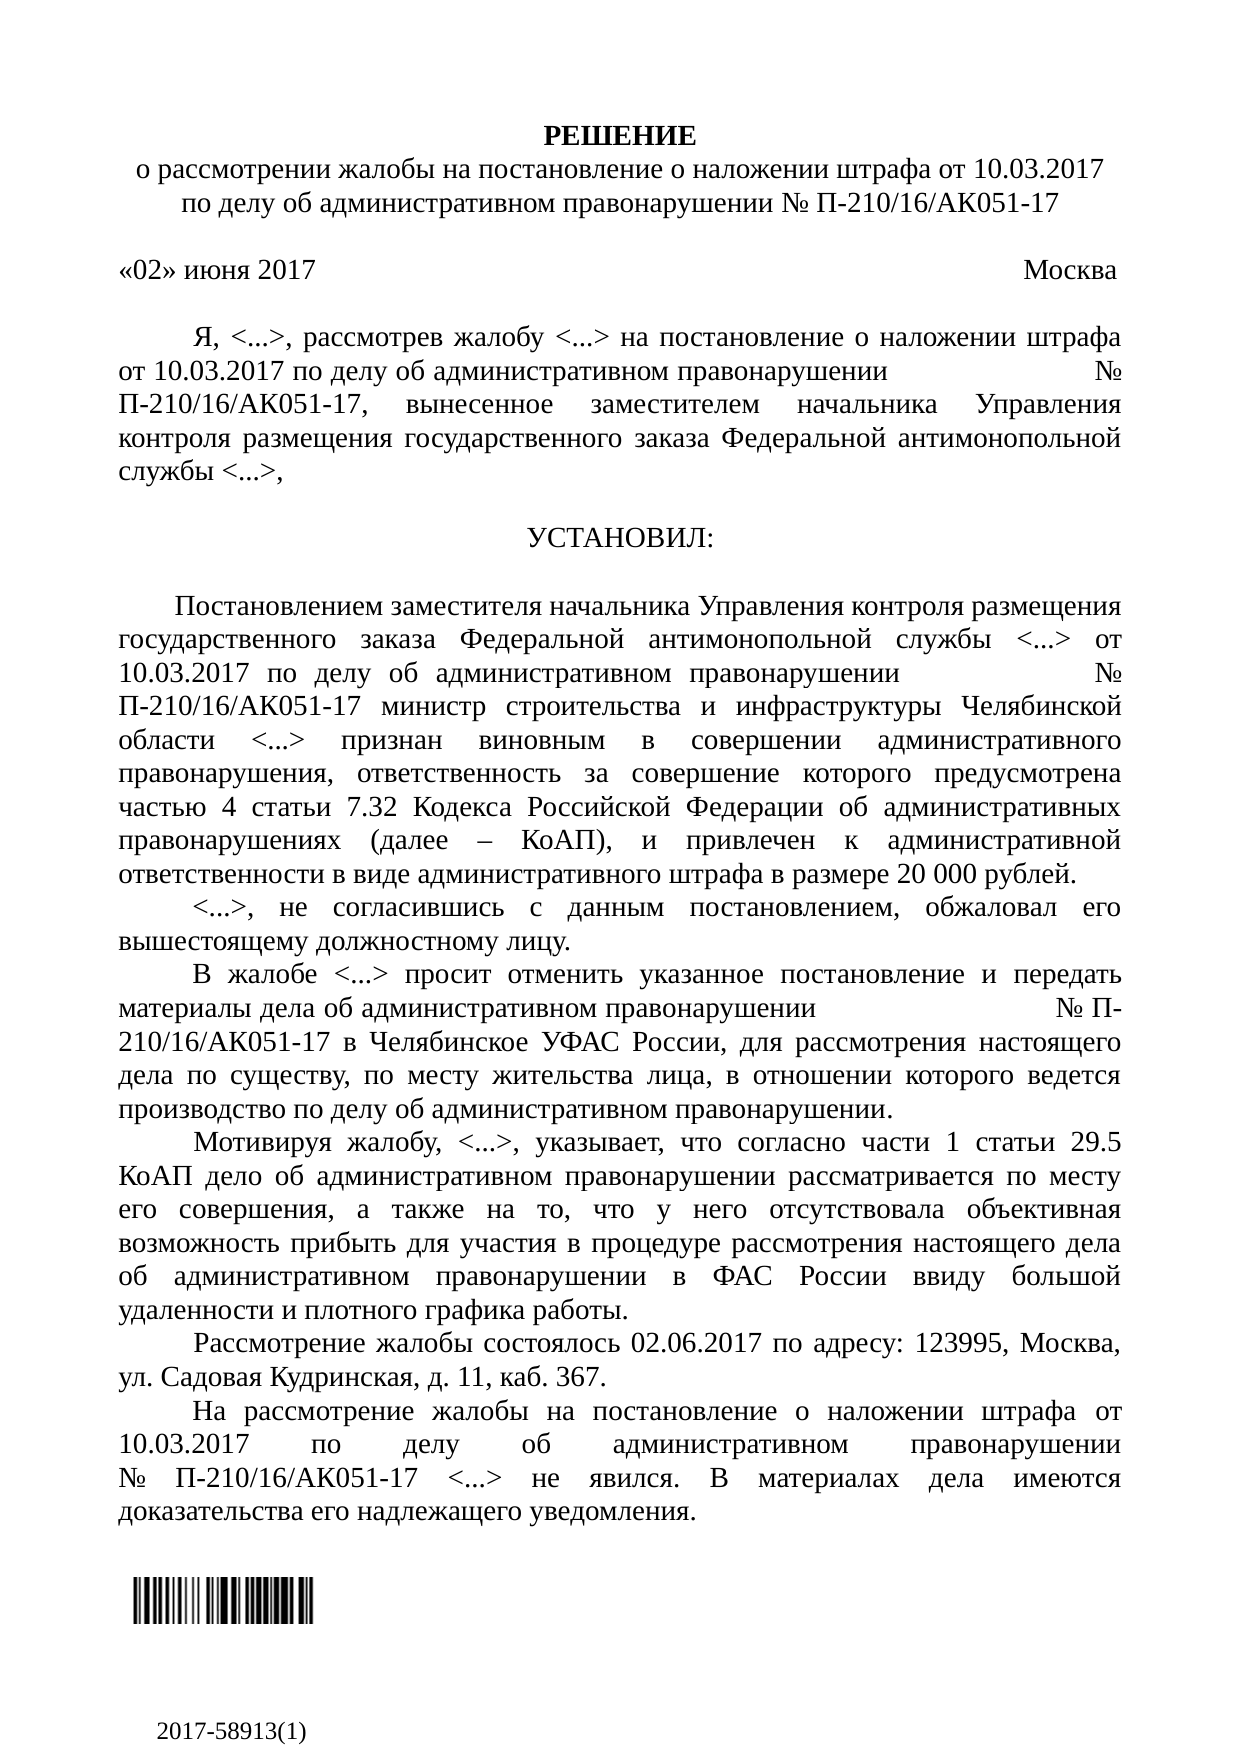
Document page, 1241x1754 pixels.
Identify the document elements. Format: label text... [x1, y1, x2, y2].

text «02» июня 2017 Москва [118, 252, 1122, 286]
text В жалобе <...> просит отменить указанное постановление и передать материалы дела об административном правонарушении № П-210/16/АК051-17 в Челябинское УФАС России, для рассмотрения настоящего дела по существу, по месту жительства лица, в отношении которого ведется производство по делу об административном правонарушении. [118, 957, 1122, 1124]
picture [118, 1577, 331, 1624]
text Мотивируя жалобу, <...>, указывает, что согласно части 1 статьи 29.5 КоАП дело об административном правонарушении рассматривается по месту его совершения, а также на то, что у него отсутствовала объективная возможность прибыть для участия в процедуре рассмотрения настоящего дела об административном правонарушении в ФАС России ввиду большой удаленности и плотного графика работы. [118, 1124, 1122, 1326]
subtitle РЕШЕНИЕ [118, 118, 1122, 152]
text Я, <...>, рассмотрев жалобу <...> на постановление о наложении штрафа от 10.03.2017 по делу об административном правонарушении № П-210/16/АК051-17, вынесенное заместителем начальника Управления контроля размещения государственного заказа Федеральной антимонопольной службы <...>, [118, 319, 1122, 487]
text На рассмотрение жалобы на постановление о наложении штрафа от 10.03.2017 по делу об административном правонарушении № П-210/16/АК051-17 <...> не явился. В материалах дела имеются доказательства его надлежащего уведомления. [118, 1393, 1122, 1527]
text Рассмотрение жалобы состоялось 02.06.2017 по адресу: 123995, Москва, ул. Садовая Кудринская, д. 11, каб. 367. [118, 1326, 1122, 1393]
text <...>, не согласившись с данным постановлением, обжаловал его вышестоящему должностному лицу. [118, 889, 1122, 957]
text Постановлением заместителя начальника Управления контроля размещения государственного заказа Федеральной антимонопольной службы <...> от 10.03.2017 по делу об административном правонарушении № П-210/16/АК051-17 министр строительства и инфраструктуры Челябинской области <...> признан виновным в совершении административного правонарушения, ответственность за совершение которого предусмотрена частью 4 статьи 7.32 Кодекса Российской Федерации об административных правонарушениях (далее – КоАП), и привлечен к административной ответственности в виде административного штрафа в размере 20 000 рублей. [118, 588, 1122, 889]
subtitle о рассмотрении жалобы на постановление о наложении штрафа от 10.03.2017 по делу об административном правонарушении № П-210/16/АК051-17 [118, 152, 1122, 219]
text УСТАНОВИЛ: [118, 521, 1122, 554]
